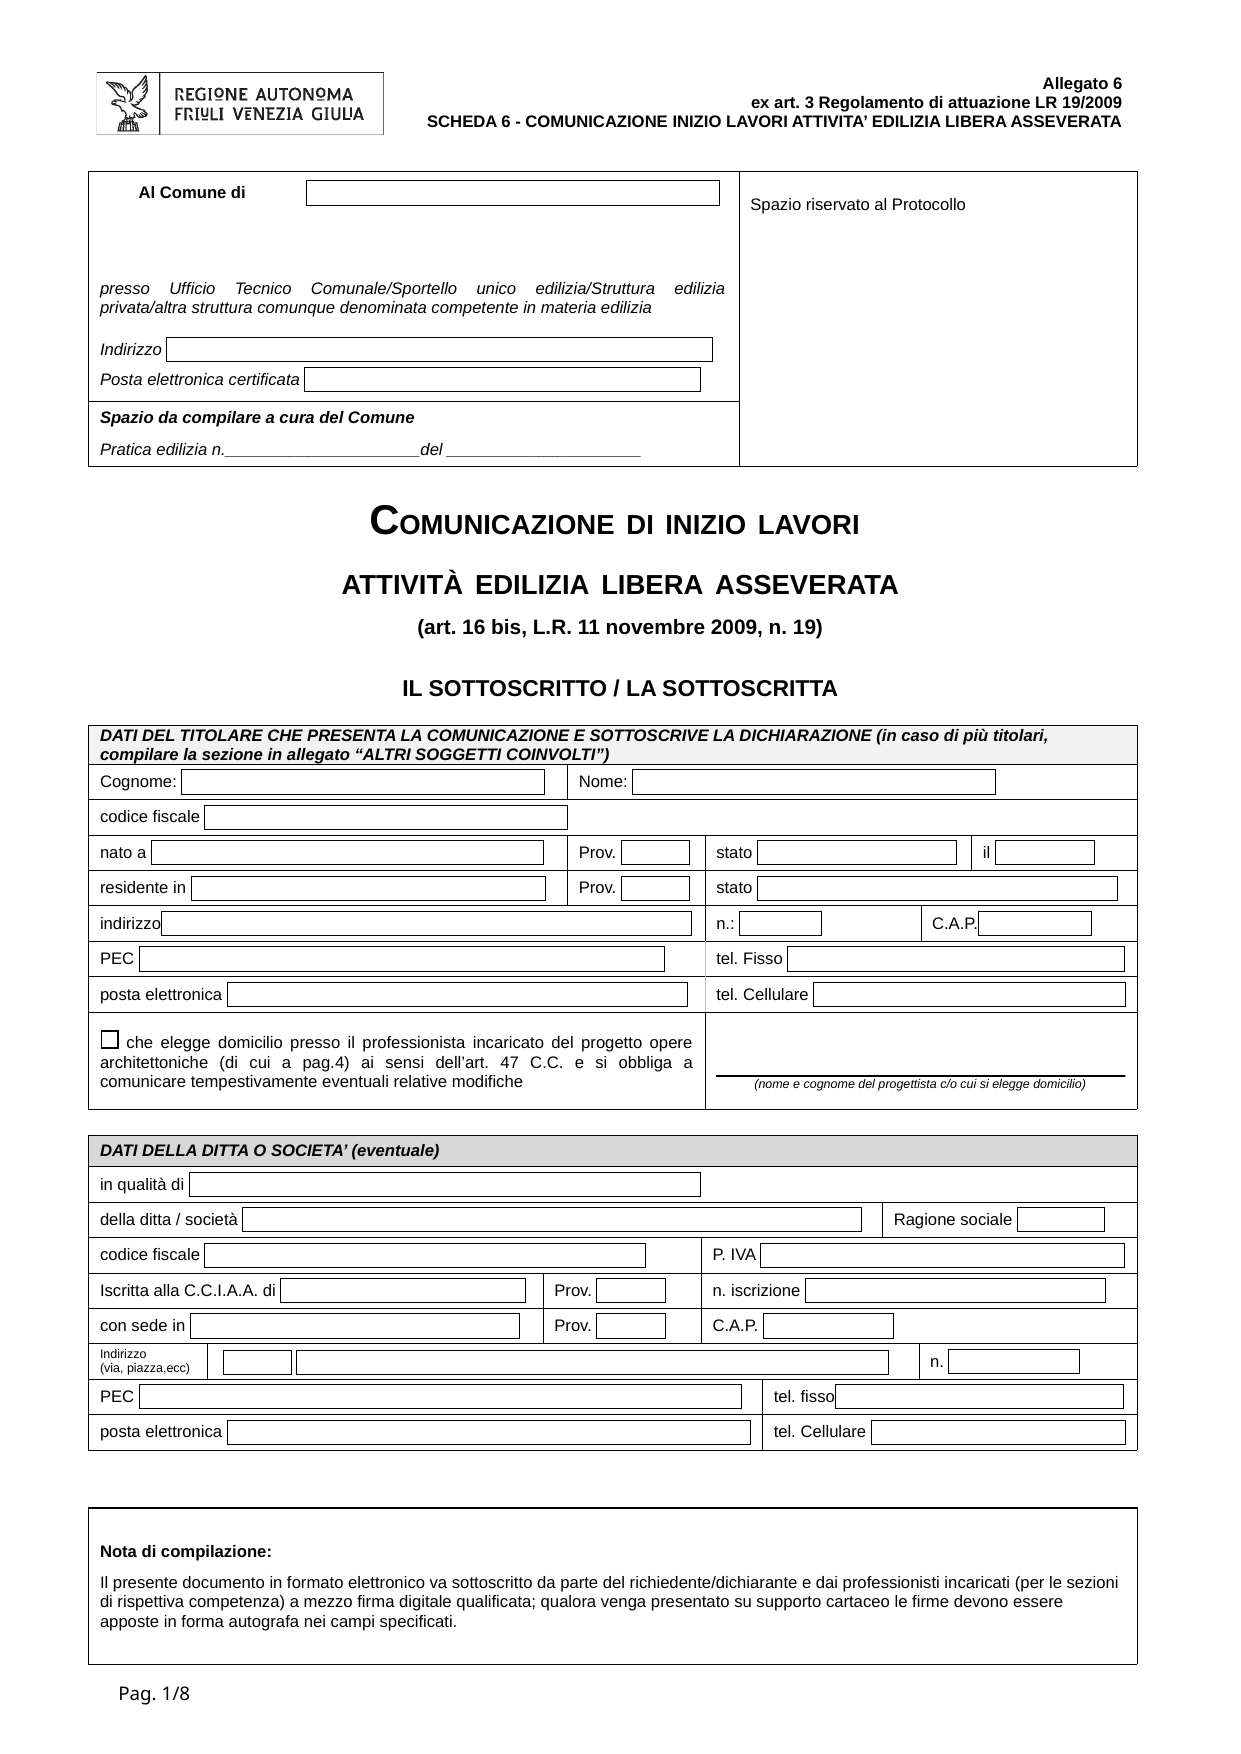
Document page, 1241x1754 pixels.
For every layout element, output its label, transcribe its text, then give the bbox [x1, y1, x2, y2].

table_header Nota di compilazione: Il presente documento in formato elettronico va sottoscritto da parte del richiedente/dichiarante e dai professionisti incaricati (per le sezioni di rispettiva competenza) a mezzo firma digitale qualificata; qualora venga presentato su supporto cartaceo le firme devono essere apposte in forma autografa nei campi specificati. [89, 1509, 1137, 1663]
table_header Al Comune di [89, 172, 295, 214]
table_cell in qualità di [89, 1167, 1137, 1202]
table_cell codice fiscale [89, 800, 1137, 834]
table_cell P. IVA [702, 1238, 1137, 1272]
table_cell C.A.P. [922, 906, 1137, 941]
table_cell residente in [89, 871, 567, 905]
table_header DATI DEL TITOLARE CHE PRESENTA LA COMUNICAZIONE E SOTTOSCRIVE LA DICHIARAZIONE (in caso di più titolari, compilare la sezione in allegato “ALTRI SOGGETTI COINVOLTI”) [89, 726, 1137, 764]
table_cell PEC [89, 942, 705, 976]
table_cell della ditta / società [89, 1203, 882, 1237]
subtitle Comunicazione di inizio lavori [118, 495, 1122, 543]
table_cell [740, 325, 1137, 466]
table_cell Ragione sociale [883, 1203, 1137, 1237]
table_cell [740, 214, 1137, 325]
table_cell tel. Cellulare [706, 977, 1137, 1012]
table_cell (nome e cognome del progettista c/o cui si elegge domicilio) [706, 1013, 1137, 1109]
text (art. 16 bis, L.R. 11 novembre 2009, n. 19) [118, 615, 1122, 639]
table_cell tel. Fisso [706, 942, 1137, 976]
table_cell Prov. [568, 836, 705, 870]
table_cell Indirizzo (via, piazza,ecc) [89, 1344, 207, 1379]
table_cell C.A.P. [702, 1309, 1137, 1343]
table_cell il [972, 836, 1137, 870]
table_cell che elegge domicilio presso il professionista incaricato del progetto opere architettoniche (di cui a pag.4) ai sensi dell’art. 47 C.C. e si obbliga a comunicare tempestivamente eventuali relative modifiche [89, 1013, 705, 1109]
table_cell stato [706, 836, 971, 870]
table_header Spazio riservato al Protocollo [740, 172, 1137, 214]
table_cell nato a [89, 836, 567, 870]
table_cell Nome: [568, 765, 1137, 799]
table_cell Cognome: [89, 765, 567, 799]
table_cell Prov. [544, 1309, 701, 1343]
table_cell indirizzo [89, 906, 705, 941]
subtitle IL SOTTOSCRITTO / LA SOTTOSCRITTA [118, 675, 1122, 702]
table_cell n. iscrizione [702, 1274, 1137, 1308]
table_cell stato [706, 871, 1137, 905]
table_cell con sede in [89, 1309, 543, 1343]
subtitle attività edilizia libera asseverata [118, 555, 1122, 603]
table_cell codice fiscale [89, 1238, 701, 1272]
table_cell posta elettronica [89, 1415, 762, 1449]
table_cell PEC [89, 1380, 762, 1414]
table_cell presso Ufficio Tecnico Comunale/Sportello unico edilizia/Struttura edilizia privata/altra struttura comunque denominata competente in materia edilizia [89, 270, 739, 325]
table_cell Prov. [544, 1274, 701, 1308]
table_cell [89, 214, 295, 270]
table_cell tel. Cellulare [763, 1415, 1137, 1449]
table_header [295, 172, 739, 214]
table_cell Indirizzo Posta elettronica certificata [89, 325, 739, 401]
table_cell Spazio da compilare a cura del Comune Pratica edilizia n._____________________del _____________________ [89, 402, 739, 466]
table_cell n.: [706, 906, 921, 941]
table_cell posta elettronica [89, 977, 705, 1012]
table_cell n. [920, 1344, 1137, 1379]
table_cell Iscritta alla C.C.I.A.A. di [89, 1274, 543, 1308]
table_cell [208, 1344, 919, 1379]
table_cell [295, 214, 739, 270]
table_header DATI DELLA DITTA O SOCIETA’ (eventuale) [89, 1136, 1137, 1166]
table_cell tel. fisso [763, 1380, 1137, 1414]
table_cell Prov. [568, 871, 705, 905]
